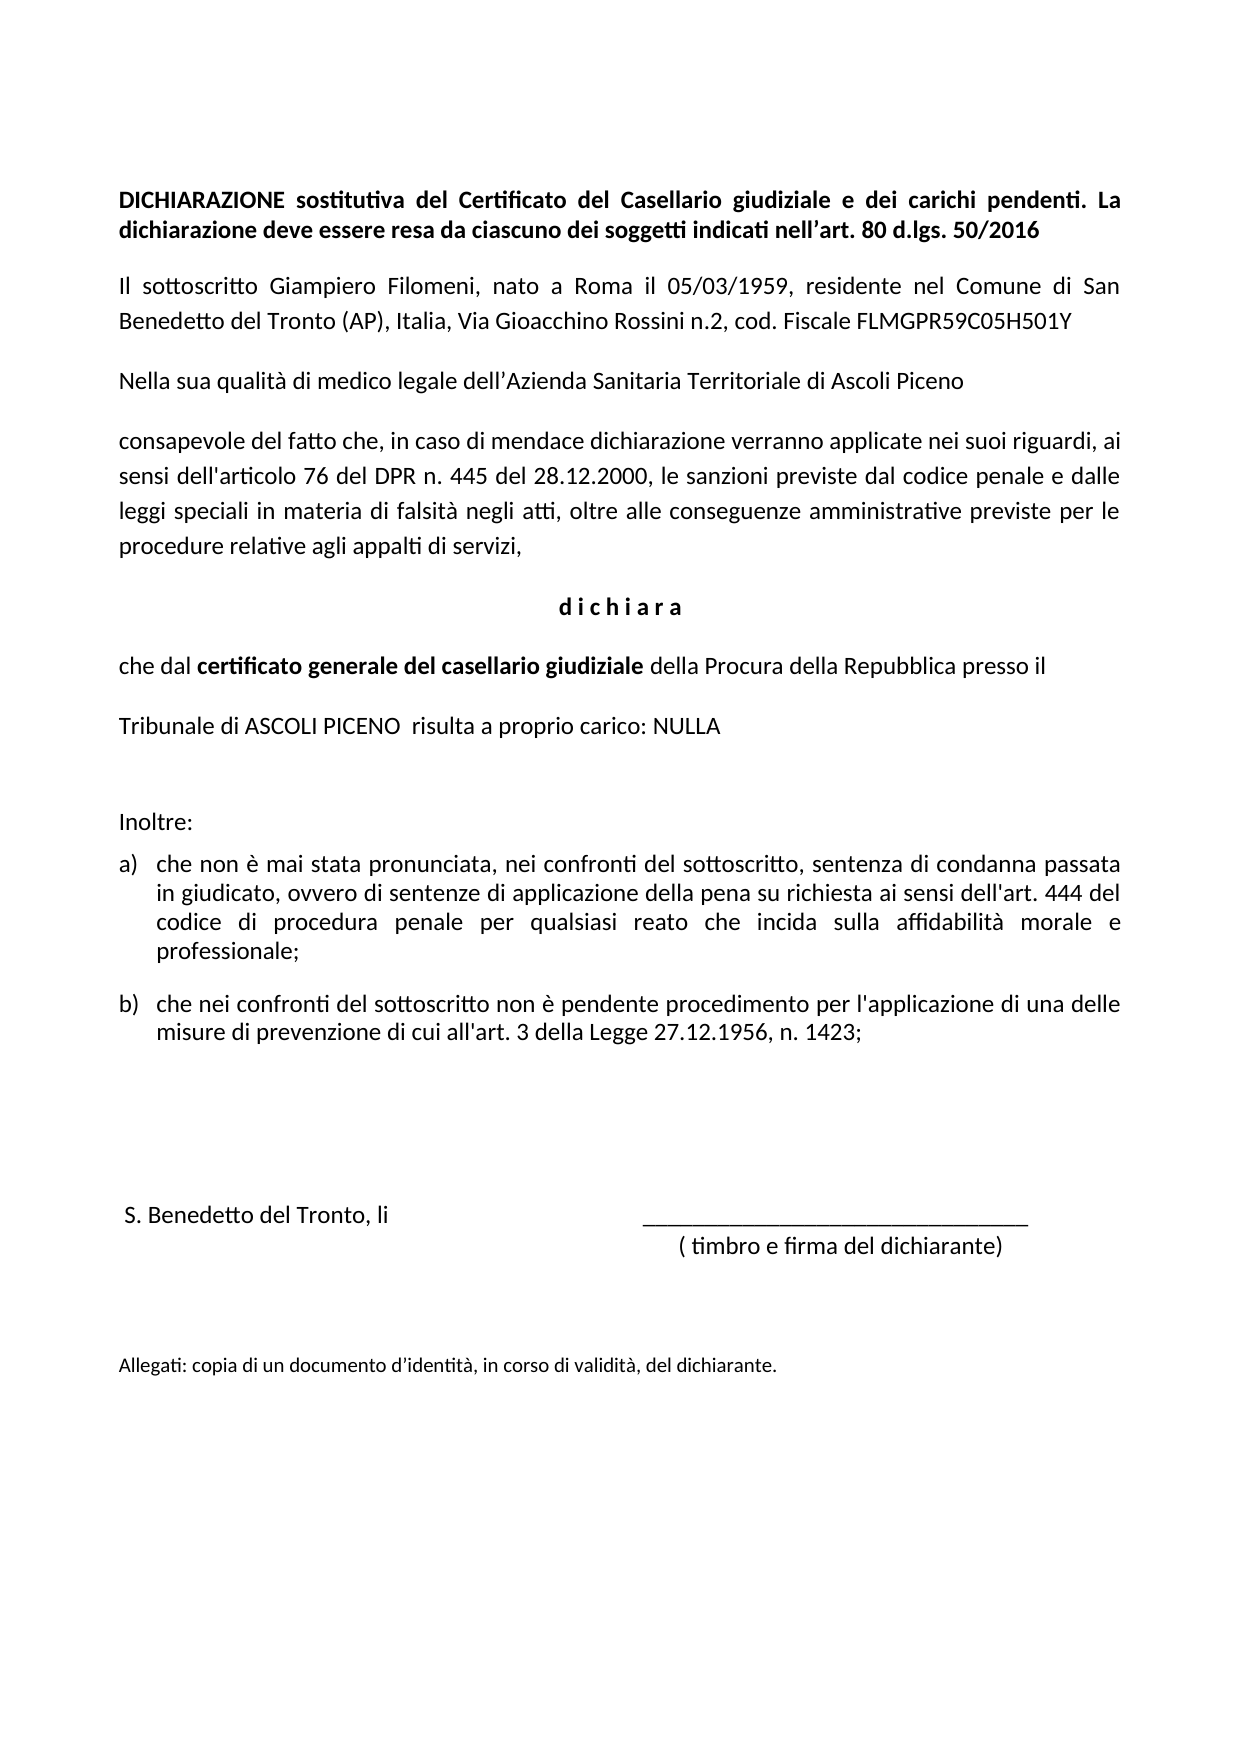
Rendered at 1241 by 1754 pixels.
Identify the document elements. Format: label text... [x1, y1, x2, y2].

text che dal certificato generale del casellario giudiziale della Procura della Repubblica presso il [118, 651, 1122, 681]
text Il sottoscritto Giampiero Filomeni, nato a Roma il 05/03/1959, residente nel Comune di San Benedetto del Tronto (AP), Italia, Via Gioacchino Rossini n.2, cod. Fiscale FLMGPR59C05H501Y [118, 270, 1122, 336]
text Nella sua qualità di medico legale dell’Azienda Sanitaria Territoriale di Ascoli Piceno [118, 365, 1122, 396]
text Tribunale di ASCOLI PICENO risulta a proprio carico: NULLA [118, 710, 1122, 741]
text DICHIARAZIONE sostitutiva del Certificato del Casellario giudiziale e dei carichi pendenti. La dichiarazione deve essere resa da ciascuno dei soggetti indicati nell’art. 80 d.lgs. 50/2016 [118, 184, 1122, 245]
text S. Benedetto del Tronto, li _______________________________ [118, 1200, 1122, 1230]
list che non è mai stata pronunciata, nei confronti del sottoscritto, sentenza di condanna passata in giudicato, ovvero di sentenze di applicazione della pena su richiesta ai sensi dell'art. 444 del codice di procedura penale per qualsiasi reato che incida sulla affidabilità morale e professionale; [118, 849, 1122, 966]
text consapevole del fatto che, in caso di mendace dichiarazione verranno applicate nei suoi riguardi, ai sensi dell'articolo 76 del DPR n. 445 del 28.12.2000, le sanzioni previste dal codice penale e dalle leggi speciali in materia di falsità negli atti, oltre alle conseguenze amministrative previste per le procedure relative agli appalti di servizi, [118, 425, 1122, 561]
text ( timbro e firma del dichiarante) [118, 1230, 1122, 1261]
text Allegati: copia di un documento d’identità, in corso di validità, del dichiarante. [118, 1352, 1122, 1378]
text d i c h i a r a [118, 591, 1122, 622]
list che nei confronti del sottoscritto non è pendente procedimento per l'applicazione di una delle misure di prevenzione di cui all'art. 3 della Legge 27.12.1956, n. 1423; [118, 989, 1122, 1047]
text Inoltre: [118, 806, 1122, 837]
